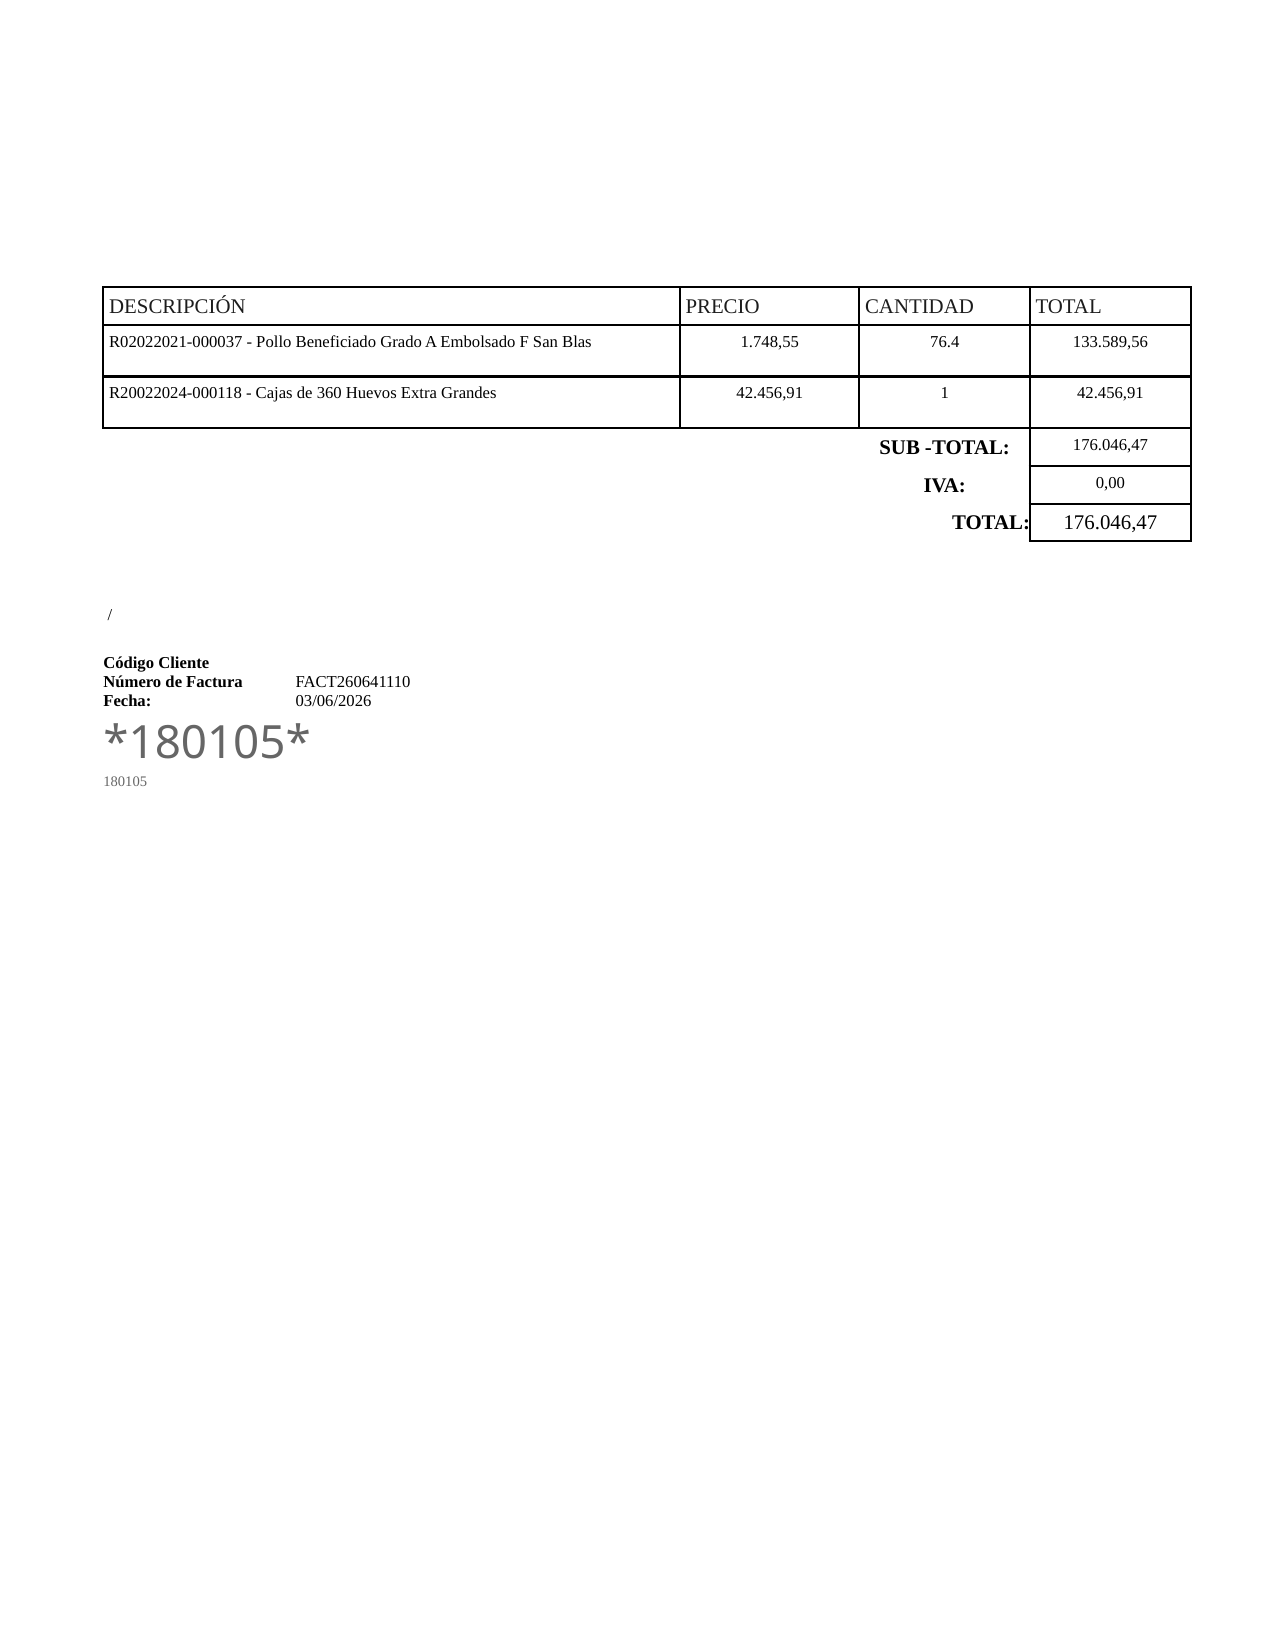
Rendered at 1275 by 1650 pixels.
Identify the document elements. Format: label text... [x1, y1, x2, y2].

table_cell 1 [860, 378, 1029, 427]
table_cell [103, 566, 858, 585]
table_cell [103, 585, 858, 604]
table_cell 03/06/2026 [295, 691, 517, 710]
text 180105 [103, 772, 1137, 789]
table_cell [103, 429, 859, 540]
table_header TOTAL [1031, 288, 1190, 323]
table_cell 1.748,55 [681, 326, 858, 375]
table_cell 42.456,91 [1031, 378, 1190, 427]
table_header CANTIDAD [860, 288, 1029, 323]
table_cell TOTAL: [859, 503, 1029, 540]
table_cell 0,00 [1031, 467, 1190, 502]
table_header [295, 653, 517, 672]
table_cell 76.4 [860, 326, 1029, 375]
table_cell Fecha: [103, 691, 295, 710]
table_header PRECIO [681, 288, 858, 323]
table_cell 42.456,91 [681, 378, 858, 427]
table_cell 176.046,47 [1031, 429, 1190, 465]
table_header Código Cliente [103, 653, 295, 672]
table_cell SUB -TOTAL: [859, 429, 1029, 465]
table_cell R02022021-000037 - Pollo Beneficiado Grado A Embolsado F San Blas [104, 326, 679, 375]
table_header [103, 542, 858, 566]
text *180105* [103, 710, 1137, 772]
table_cell IVA: [859, 465, 1029, 502]
table_cell R20022024-000118 - Cajas de 360 Huevos Extra Grandes [104, 378, 679, 427]
table_header DESCRIPCIÓN [104, 288, 679, 323]
table_cell 133.589,56 [1031, 326, 1190, 375]
table_cell 176.046,47 [1031, 505, 1190, 540]
table_cell / [103, 605, 858, 624]
table_cell Número de Factura [103, 672, 295, 691]
table_cell FACT260641110 [295, 672, 517, 691]
